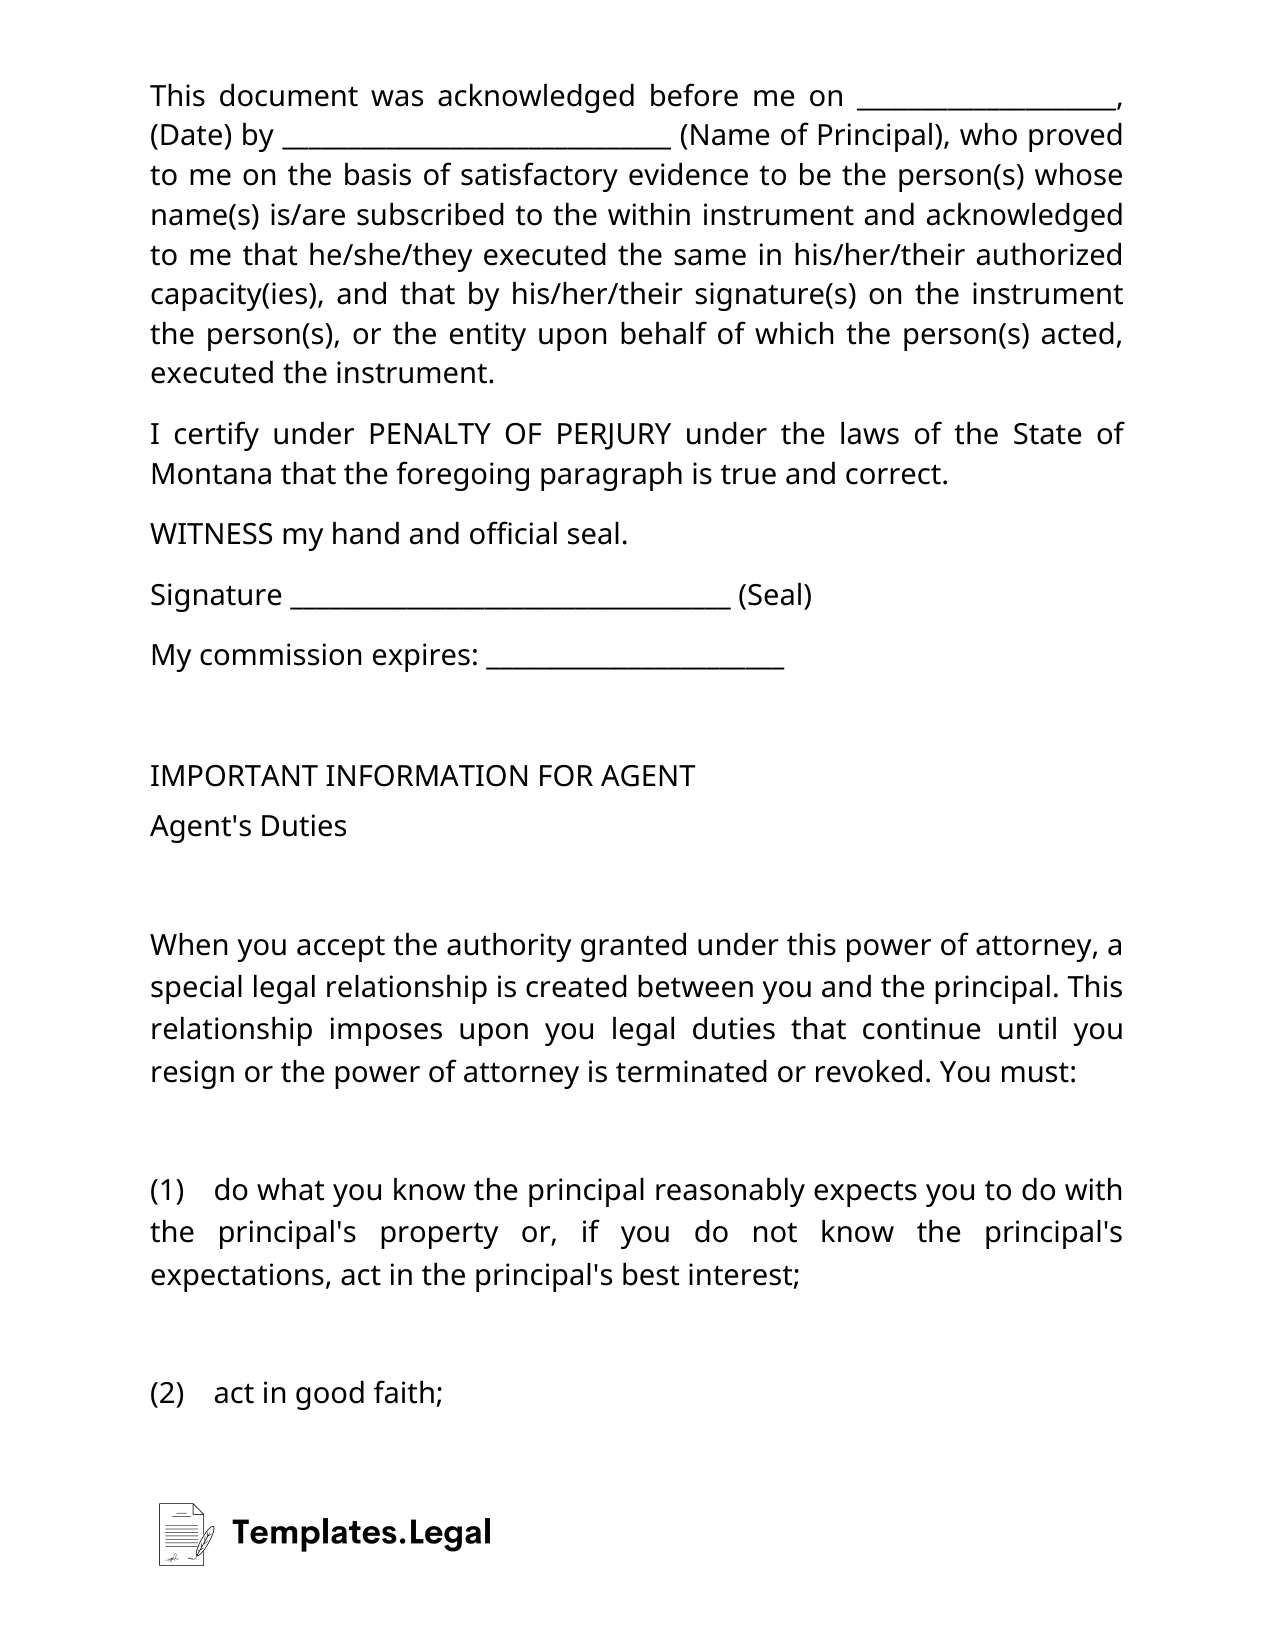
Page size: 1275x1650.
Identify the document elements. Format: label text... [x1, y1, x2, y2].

text My commission expires: _______________________ [150, 634, 1125, 674]
text IMPORTANT INFORMATION FOR AGENT [150, 756, 1125, 795]
text When you accept the authority granted under this power of attorney, a special legal relationship is created between you and the principal. This relationship imposes upon you legal duties that continue until you resign or the power of attorney is terminated or revoked. You must: [150, 924, 1125, 1091]
text This document was acknowledged before me on ____________________, (Date) by ______________________________ (Name of Principal), who proved to me on the basis of satisfactory evidence to be the person(s) whose name(s) is/are subscribed to the within instrument and acknowledged to me that he/she/they executed the same in his/her/their authorized capacity(ies), and that by his/her/their signature(s) on the instrument the person(s), or the entity upon behalf of which the person(s) acted, executed the instrument. [150, 75, 1125, 392]
text Agent's Duties [150, 806, 1125, 845]
text Signature __________________________________ (Seal) [150, 574, 1125, 614]
text (2) act in good faith; [150, 1372, 1125, 1412]
text WITNESS my hand and official seal. [150, 513, 1125, 553]
text I certify under PENALTY OF PERJURY under the laws of the State of Montana that the foregoing paragraph is true and correct. [150, 413, 1125, 493]
text (1) do what you know the principal reasonably expects you to do with the principal's property or, if you do not know the principal's expectations, act in the principal's best interest; [150, 1169, 1125, 1294]
